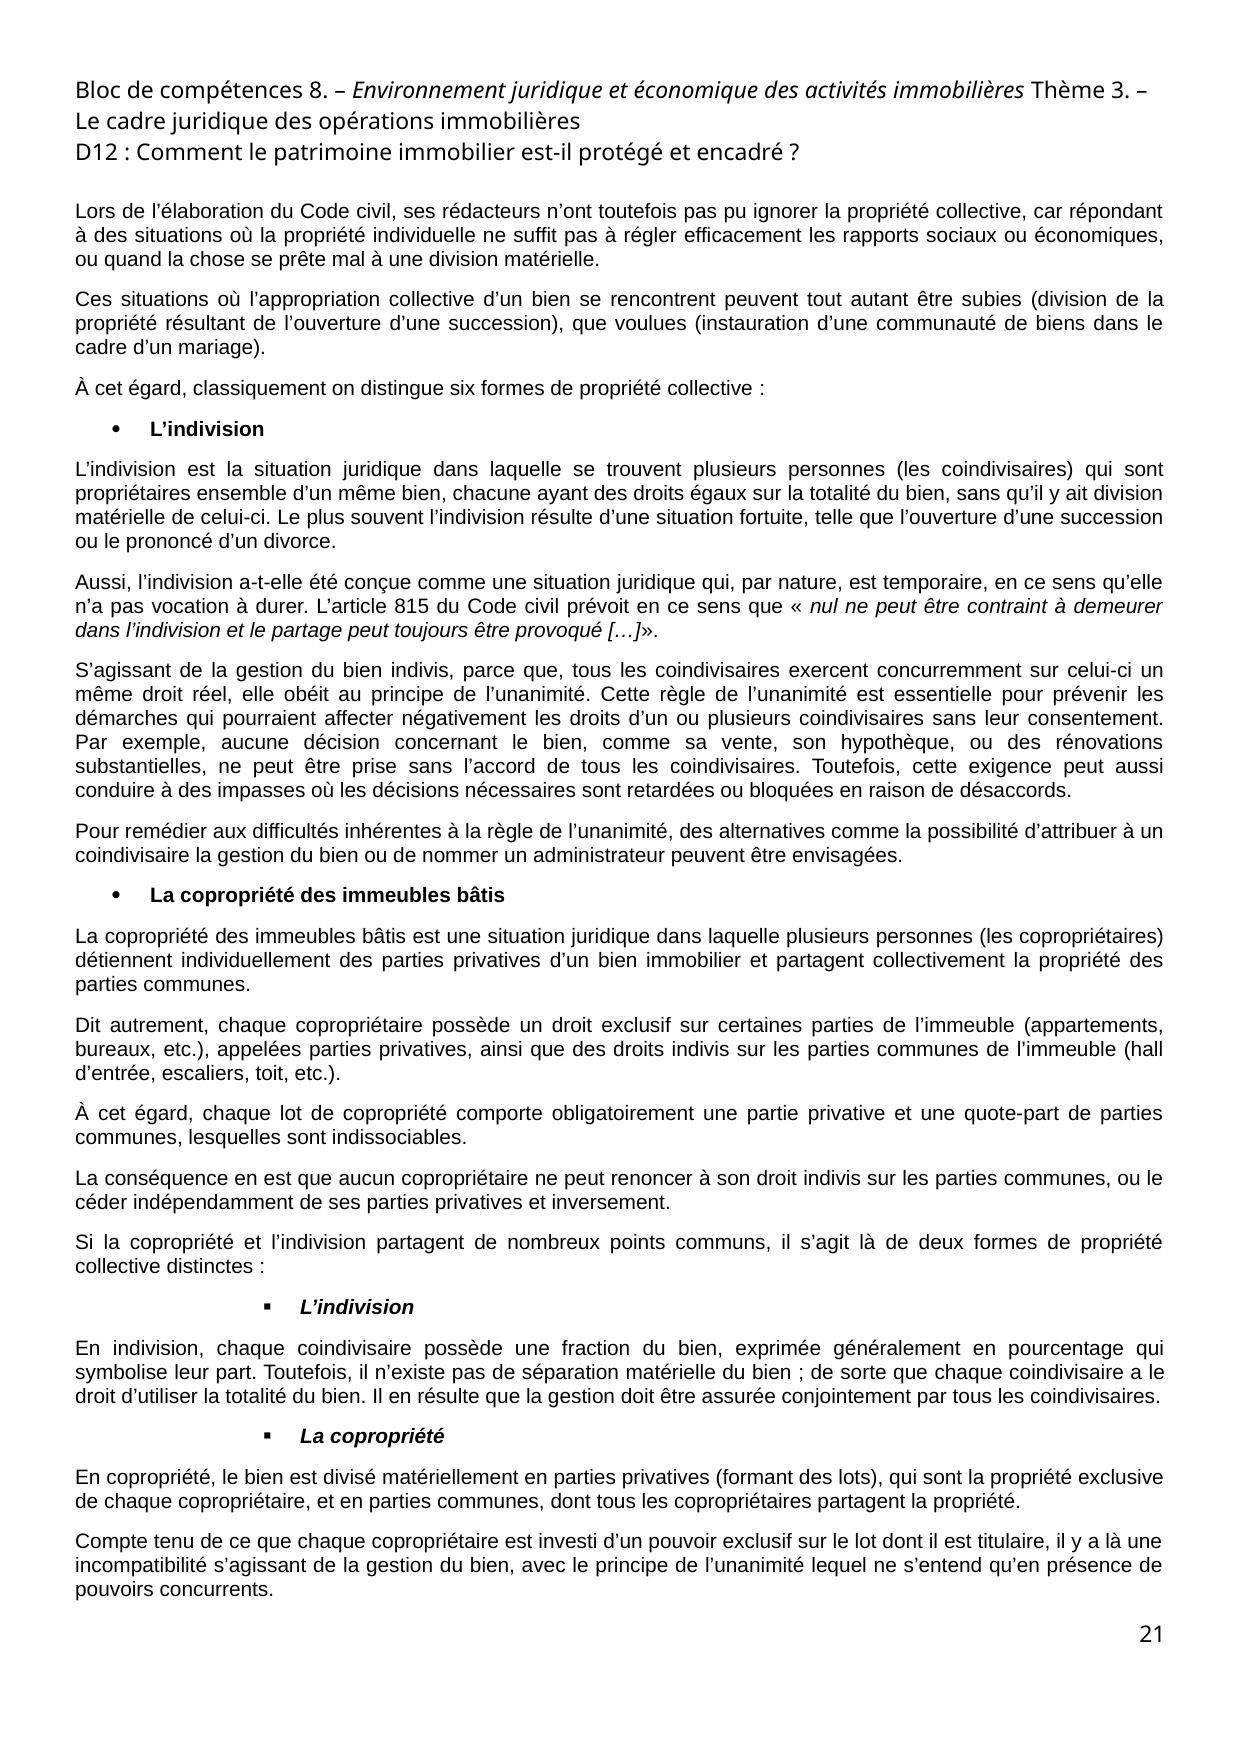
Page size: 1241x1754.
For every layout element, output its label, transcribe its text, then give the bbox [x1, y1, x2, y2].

text À cet égard, chaque lot de copropriété comporte obligatoirement une partie privative et une quote-part de parties communes, lesquelles sont indissociables. [75, 1101, 1165, 1149]
text Ces situations où l’appropriation collective d’un bien se rencontrent peuvent tout autant être subies (division de la propriété résultant de l’ouverture d’une succession), que voulues (instauration d’une communauté de biens dans le cadre d’un mariage). [75, 287, 1165, 359]
text Si la copropriété et l’indivision partagent de nombreux points communs, il s’agit là de deux formes de propriété collective distinctes : [75, 1230, 1165, 1278]
list L’indivision [262, 1295, 1165, 1319]
text En copropriété, le bien est divisé matériellement en parties privatives (formant des lots), qui sont la propriété exclusive de chaque copropriétaire, et en parties communes, dont tous les copropriétaires partagent la propriété. [75, 1465, 1165, 1513]
text La copropriété des immeubles bâtis est une situation juridique dans laquelle plusieurs personnes (les copropriétaires) détiennent individuellement des parties privatives d’un bien immobilier et partagent collectivement la propriété des parties communes. [75, 924, 1165, 996]
text À cet égard, classiquement on distingue six formes de propriété collective : [75, 376, 1165, 400]
text L’indivision est la situation juridique dans laquelle se trouvent plusieurs personnes (les coindivisaires) qui sont propriétaires ensemble d’un même bien, chacune ayant des droits égaux sur la totalité du bien, sans qu’il y ait division matérielle de celui-ci. Le plus souvent l’indivision résulte d’une situation fortuite, telle que l’ouverture d’une succession ou le prononcé d’un divorce. [75, 457, 1165, 553]
text S’agissant de la gestion du bien indivis, parce que, tous les coindivisaires exercent concurremment sur celui-ci un même droit réel, elle obéit au principe de l’unanimité. Cette règle de l’unanimité est essentielle pour prévenir les démarches qui pourraient affecter négativement les droits d’un ou plusieurs coindivisaires sans leur consentement. Par exemple, aucune décision concernant le bien, comme sa vente, son hypothèque, ou des rénovations substantielles, ne peut être prise sans l’accord de tous les coindivisaires. Toutefois, cette exigence peut aussi conduire à des impasses où les décisions nécessaires sont retardées ou bloquées en raison de désaccords. [75, 658, 1165, 802]
list La copropriété des immeubles bâtis [112, 883, 1165, 907]
list La copropriété [262, 1424, 1165, 1448]
text Lors de l’élaboration du Code civil, ses rédacteurs n’ont toutefois pas pu ignorer la propriété collective, car répondant à des situations où la propriété individuelle ne suffit pas à régler efficacement les rapports sociaux ou économiques, ou quand la chose se prête mal à une division matérielle. [75, 199, 1165, 271]
list L’indivision [112, 416, 1165, 441]
text Aussi, l’indivision a-t-elle été conçue comme une situation juridique qui, par nature, est temporaire, en ce sens qu’elle n’a pas vocation à durer. L’article 815 du Code civil prévoit en ce sens que « nul ne peut être contraint à demeurer dans l’indivision et le partage peut toujours être provoqué […]». [75, 570, 1165, 642]
text Dit autrement, chaque copropriétaire possède un droit exclusif sur certaines parties de l’immeuble (appartements, bureaux, etc.), appelées parties privatives, ainsi que des droits indivis sur les parties communes de l’immeuble (hall d’entrée, escaliers, toit, etc.). [75, 1012, 1165, 1084]
text La conséquence en est que aucun copropriétaire ne peut renoncer à son droit indivis sur les parties communes, ou le céder indépendamment de ses parties privatives et inversement. [75, 1166, 1165, 1213]
text Pour remédier aux difficultés inhérentes à la règle de l’unanimité, des alternatives comme la possibilité d’attribuer à un coindivisaire la gestion du bien ou de nommer un administrateur peuvent être envisagées. [75, 819, 1165, 867]
text En indivision, chaque coindivisaire possède une fraction du bien, exprimée généralement en pourcentage qui symbolise leur part. Toutefois, il n’existe pas de séparation matérielle du bien ; de sorte que chaque coindivisaire a le droit d’utiliser la totalité du bien. Il en résulte que la gestion doit être assurée conjointement par tous les coindivisaires. [75, 1336, 1165, 1407]
text Compte tenu de ce que chaque copropriétaire est investi d’un pouvoir exclusif sur le lot dont il est titulaire, il y a là une incompatibilité s’agissant de la gestion du bien, avec le principe de l’unanimité lequel ne s’entend qu’en présence de pouvoirs concurrents. [75, 1529, 1165, 1601]
